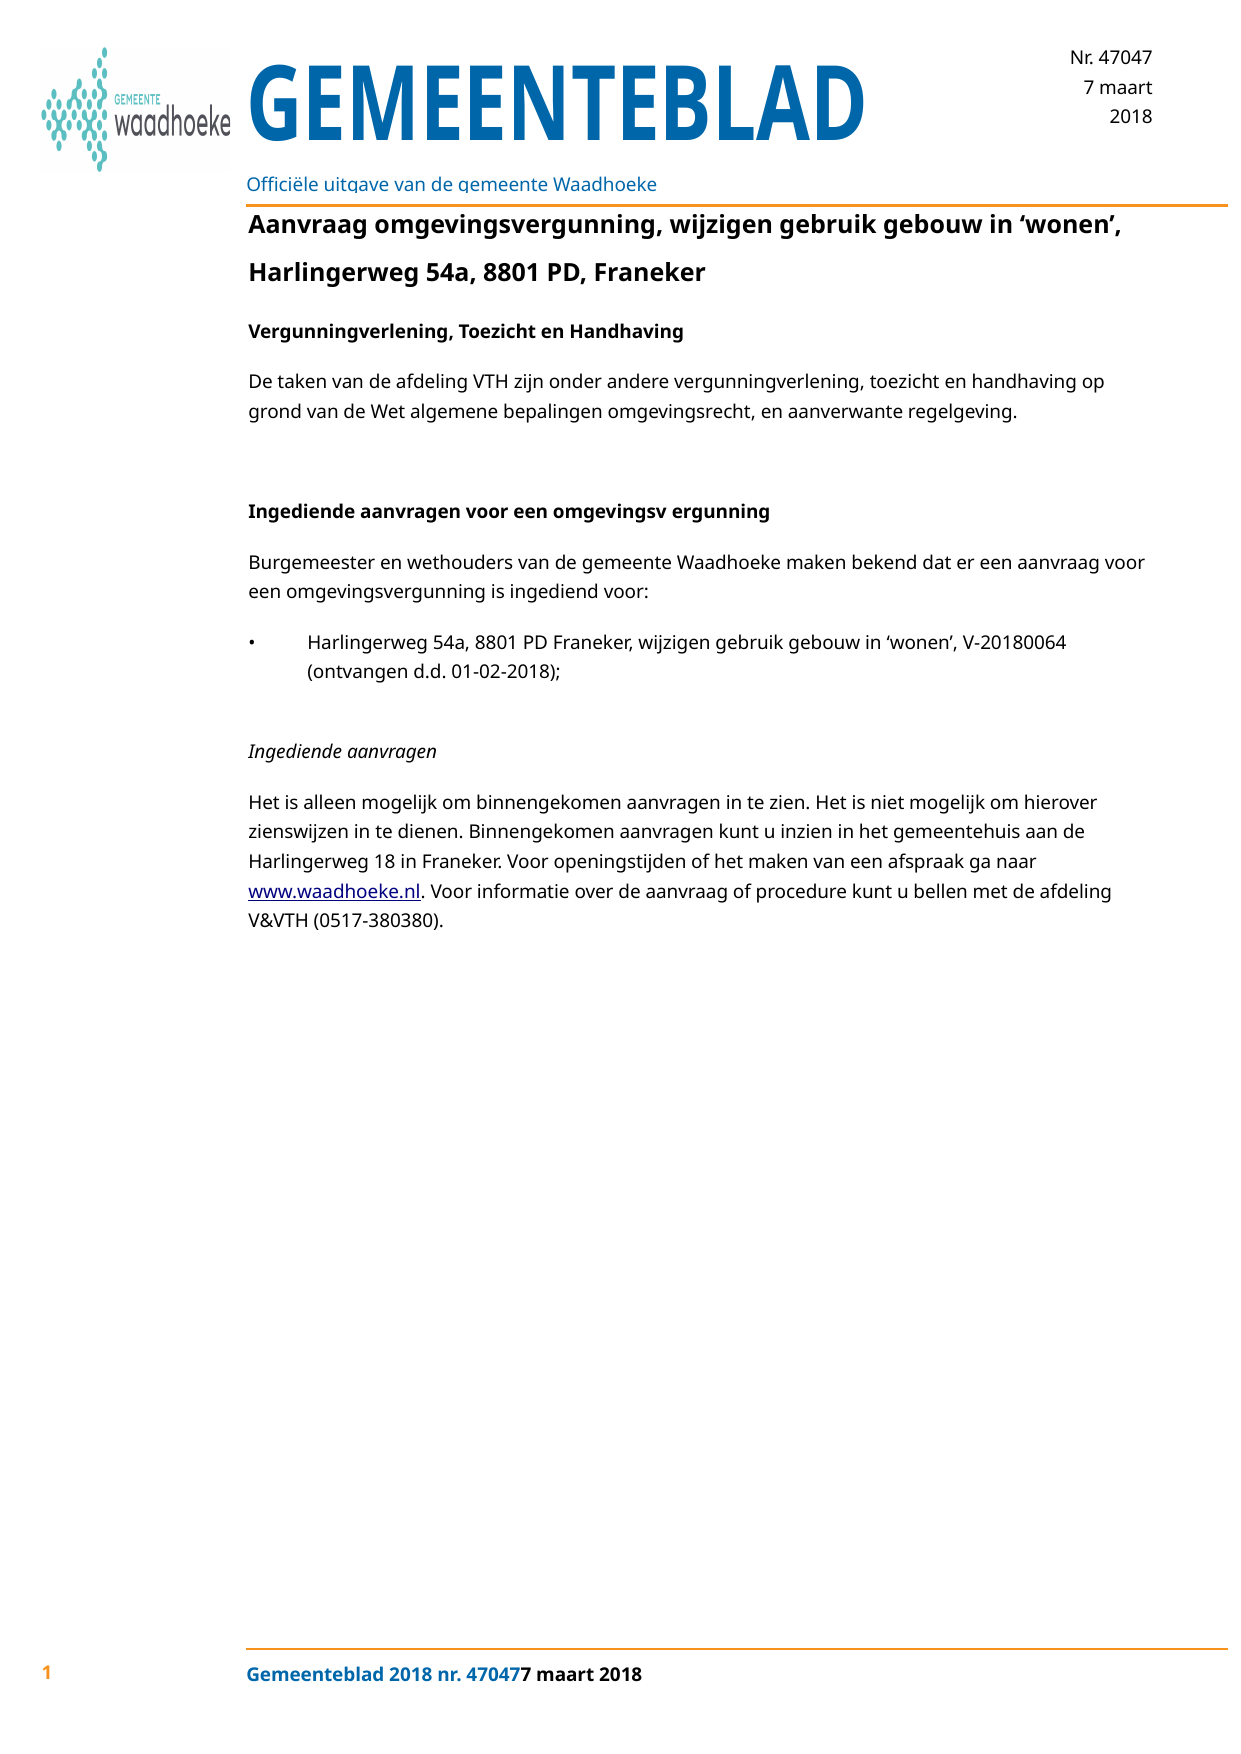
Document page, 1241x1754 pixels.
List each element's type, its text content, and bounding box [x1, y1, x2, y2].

text Ingediende aanvragen [248, 739, 1152, 764]
text Aanvraag omgevingsvergunning, wijzigen gebruik gebouw in ‘wonen’, Harlingerweg 54a, 8801 PD, Franeker [248, 207, 1152, 288]
picture [41, 47, 231, 172]
text Ingediende aanvragen voor een omgevingsv ergunning [248, 499, 1152, 524]
text De taken van de afdeling VTH zijn onder andere vergunningverlening, toezicht en handhaving op grond van de Wet algemene bepalingen omgevingsrecht, en aanverwante regelgeving. [248, 368, 1152, 424]
list Harlingerweg 54a, 8801 PD Franeker, wijzigen gebruik gebouw in ‘wonen’, V-20180064 (ontvangen d.d. 01-02-2018); [248, 629, 1152, 684]
text Burgemeester en wethouders van de gemeente Waadhoeke maken bekend dat er een aanvraag voor een omgevingsvergunning is ingediend voor: [248, 549, 1152, 604]
text Het is alleen mogelijk om binnengekomen aanvragen in te zien. Het is niet mogelijk om hierover zienswijzen in te dienen. Binnengekomen aanvragen kunt u inzien in het gemeentehuis aan de Harlingerweg 18 in Franeker. Voor openingstijden of het maken van een afspraak ga naar www.waadhoeke.nl. Voor informatie over de aanvraag of procedure kunt u bellen met de afdeling V&VTH (0517-380380). [248, 789, 1152, 933]
text Vergunningverlening, Toezicht en Handhaving [248, 318, 1152, 344]
